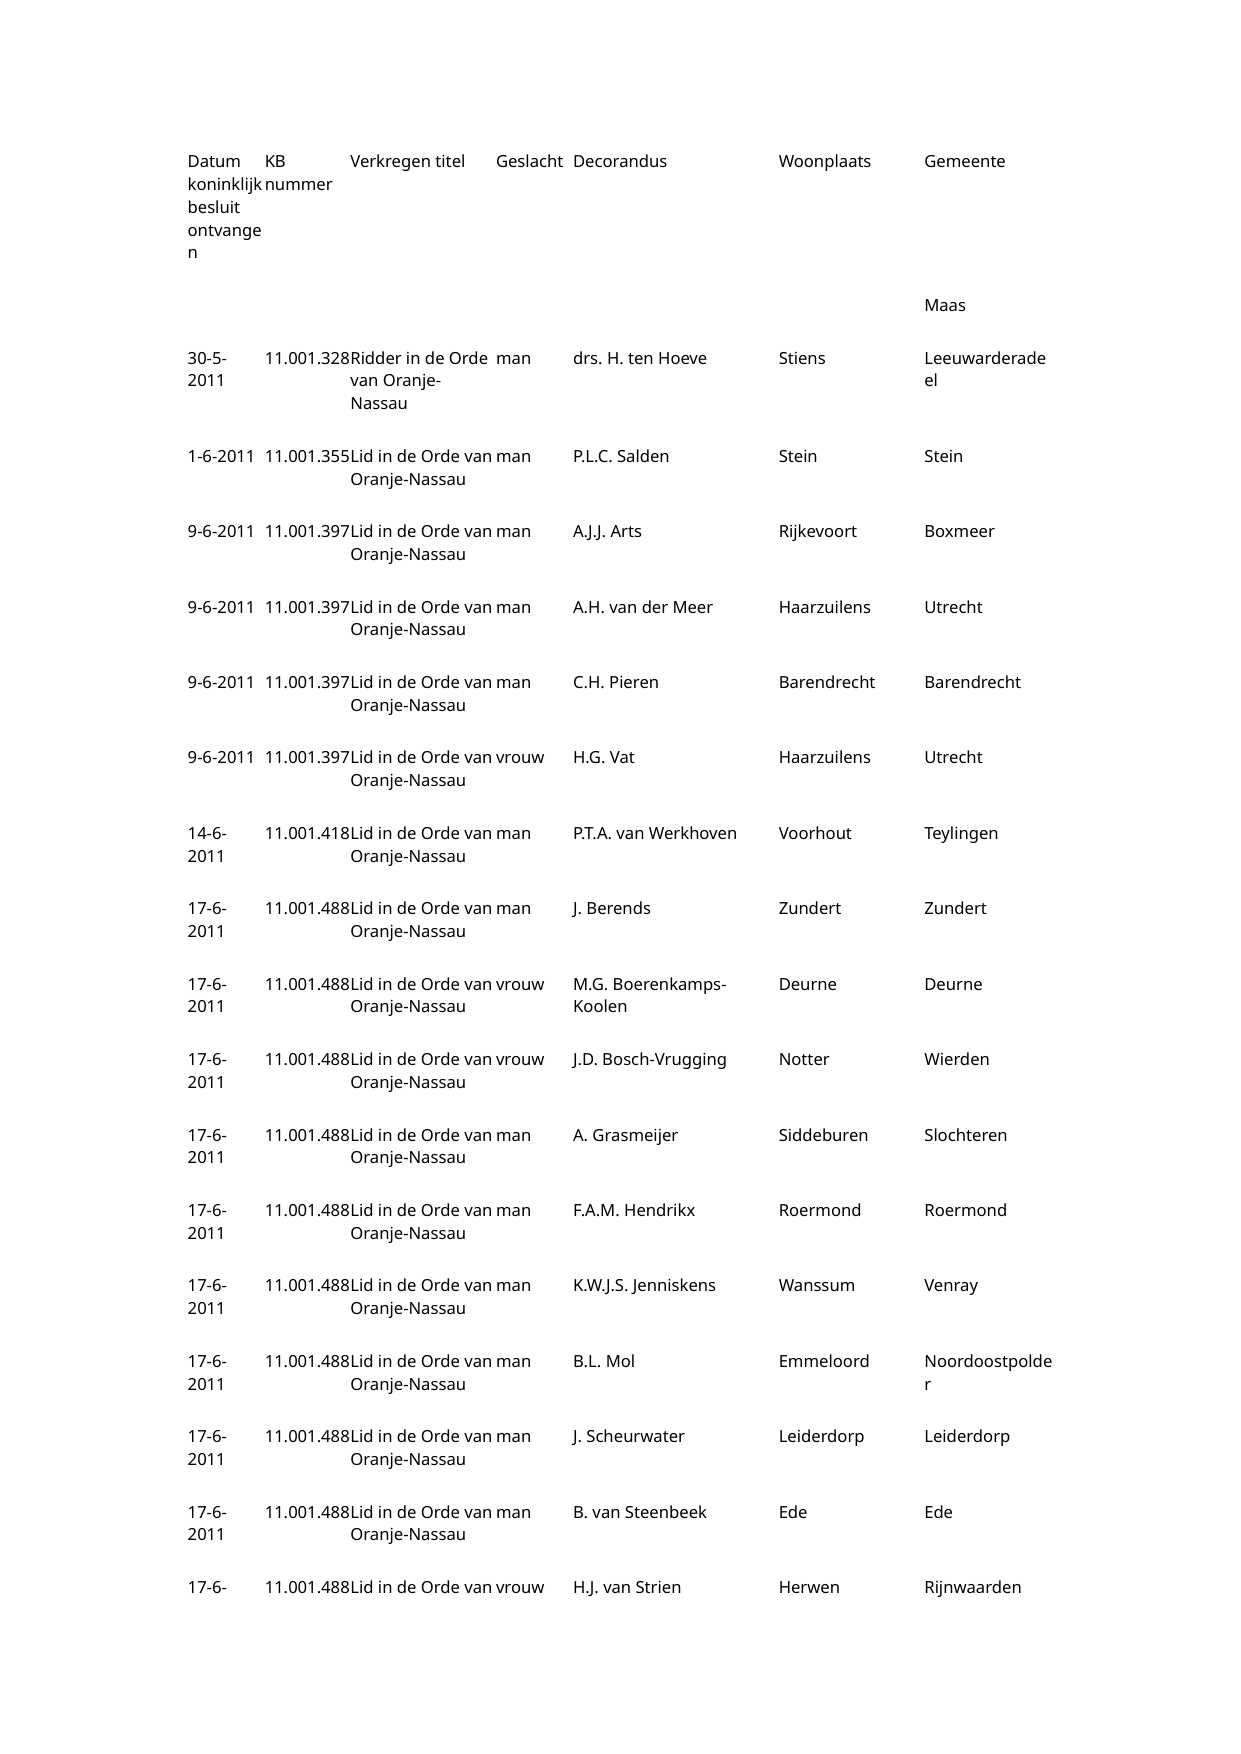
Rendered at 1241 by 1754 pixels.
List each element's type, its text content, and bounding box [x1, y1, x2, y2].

table_cell Venray [924, 1274, 1053, 1349]
table_cell Rijnwaarden [924, 1576, 1053, 1598]
table_cell 11.001.488 [265, 1123, 350, 1198]
table_cell Lid in de Orde van Oranje-Nassau [350, 1274, 496, 1349]
table_cell Lid in de Orde van Oranje-Nassau [350, 595, 496, 671]
table_cell Lid in de Orde van Oranje-Nassau [350, 972, 496, 1048]
table_header Decorandus [573, 150, 778, 293]
table_cell F.A.M. Hendrikx [573, 1199, 778, 1274]
table_cell K.W.J.S. Jenniskens [573, 1274, 778, 1349]
table_cell J. Berends [573, 897, 778, 972]
table_cell vrouw [496, 1048, 573, 1123]
table_cell P.T.A. van Werkhoven [573, 821, 778, 897]
table_header Woonplaats [779, 150, 924, 293]
table_cell 11.001.355 [265, 444, 350, 520]
table_cell 17-6-2011 [188, 1349, 264, 1425]
table_cell Lid in de Orde van Oranje-Nassau [350, 821, 496, 897]
table_cell Roermond [924, 1199, 1053, 1274]
table_header KB nummer [265, 150, 350, 293]
table_cell drs. H. ten Hoeve [573, 346, 778, 444]
table_header Datum koninklijk besluit ontvangen [188, 150, 264, 293]
table_cell 17-6-2011 [188, 1274, 264, 1349]
table_cell 11.001.298 [265, 294, 350, 346]
table_cell B. van Steenbeek [573, 1500, 778, 1576]
table_cell Roermond [779, 1199, 924, 1274]
table_cell man [496, 444, 573, 520]
table_cell Lid in de Orde van Oranje-Nassau [350, 1500, 496, 1576]
table_cell Leiderdorp [779, 1425, 924, 1500]
table_cell Emmeloord [779, 1349, 924, 1425]
table_cell [573, 294, 778, 346]
table_header Geslacht [496, 150, 573, 293]
table_cell 9-6-2011 [188, 520, 264, 595]
table_cell 11.001.397 [265, 520, 350, 595]
table_header Gemeente [924, 150, 1053, 293]
table_cell [779, 294, 924, 346]
table_cell 11.001.397 [265, 746, 350, 821]
table_cell Lid in de Orde van Oranje-Nassau [350, 1199, 496, 1274]
table_cell Rijkevoort [779, 520, 924, 595]
table_cell Utrecht [924, 595, 1053, 671]
table_cell 9-6-2011 [188, 746, 264, 821]
table_cell Noordoostpolder [924, 1349, 1053, 1425]
table_cell H.G. Vat [573, 746, 778, 821]
table_cell Ede [779, 1500, 924, 1576]
table_cell Barendrecht [924, 671, 1053, 746]
table_cell Zundert [779, 897, 924, 972]
table_cell 17-6-2011 [188, 897, 264, 972]
table_cell Herwen [779, 1576, 924, 1598]
table_cell 1-6-2011 [188, 444, 264, 520]
table_cell Lid in de Orde van Oranje-Nassau [350, 746, 496, 821]
table_cell Slochteren [924, 1123, 1053, 1198]
table_cell Ede [924, 1500, 1053, 1576]
table_cell 11.001.488 [265, 1048, 350, 1123]
table_cell 11.001.488 [265, 1576, 350, 1598]
table_cell A. Grasmeijer [573, 1123, 778, 1198]
table_header Verkregen titel [350, 150, 496, 293]
table_cell 11.001.397 [265, 671, 350, 746]
table_cell 17-6-2011 [188, 972, 264, 1048]
table_cell Utrecht [924, 746, 1053, 821]
table_cell Lid in de Orde van Oranje-Nassau [350, 520, 496, 595]
table_cell 17-6-2011 [188, 1199, 264, 1274]
table_cell A.J.J. Arts [573, 520, 778, 595]
table_cell Lid in de Orde van Oranje-Nassau [350, 1576, 496, 1598]
table_cell Lid in de Orde van Oranje-Nassau [350, 1048, 496, 1123]
table_cell 14-6-2011 [188, 821, 264, 897]
table_cell B.L. Mol [573, 1349, 778, 1425]
table_cell 17-6-2011 [188, 1500, 264, 1576]
table_cell vrouw [496, 746, 573, 821]
table_cell man [496, 821, 573, 897]
table_cell 9-6-2011 [188, 595, 264, 671]
table_cell Wierden [924, 1048, 1053, 1123]
table_cell 11.001.488 [265, 972, 350, 1048]
table_cell Zundert [924, 897, 1053, 972]
table_cell man [496, 897, 573, 972]
table_cell man [496, 1349, 573, 1425]
table_cell 17-6-2011 [188, 1048, 264, 1123]
table_cell vrouw [496, 972, 573, 1048]
table_cell man [496, 520, 573, 595]
table_cell J.D. Bosch-Vrugging [573, 1048, 778, 1123]
table_cell 11.001.488 [265, 1349, 350, 1425]
table_cell Maas [924, 294, 1053, 346]
table_cell [188, 294, 264, 346]
table_cell Stein [924, 444, 1053, 520]
table_cell Ridder in de Orde van Oranje-Nassau [350, 346, 496, 444]
table_cell man [496, 1199, 573, 1274]
table_cell 11.001.488 [265, 1500, 350, 1576]
table_cell 17-6-2011 [188, 1123, 264, 1198]
table_cell J. Scheurwater [573, 1425, 778, 1500]
table_cell 11.001.328 [265, 346, 350, 444]
table_cell Wanssum [779, 1274, 924, 1349]
table_cell man [496, 1500, 573, 1576]
table_cell H.J. van Strien [573, 1576, 778, 1598]
table_cell Haarzuilens [779, 746, 924, 821]
table_cell man [496, 1123, 573, 1198]
table_cell man [496, 1274, 573, 1349]
table_cell Lid in de Orde van Oranje-Nassau [350, 671, 496, 746]
table_cell [496, 294, 573, 346]
table_cell Ridder in de Orde van Oranje-Nassau [350, 294, 496, 346]
table_cell Teylingen [924, 821, 1053, 897]
table_cell 9-6-2011 [188, 671, 264, 746]
table_cell 11.001.488 [265, 897, 350, 972]
table_cell Deurne [779, 972, 924, 1048]
table_cell 11.001.397 [265, 595, 350, 671]
table_cell Lid in de Orde van Oranje-Nassau [350, 1425, 496, 1500]
table_cell man [496, 1425, 573, 1500]
table_cell M.G. Boerenkamps-Koolen [573, 972, 778, 1048]
table_cell Voorhout [779, 821, 924, 897]
table_cell Siddeburen [779, 1123, 924, 1198]
table_cell A.H. van der Meer [573, 595, 778, 671]
table_cell Lid in de Orde van Oranje-Nassau [350, 1123, 496, 1198]
table_cell Leiderdorp [924, 1425, 1053, 1500]
table_cell P.L.C. Salden [573, 444, 778, 520]
table_cell 11.001.418 [265, 821, 350, 897]
table_cell 17-6-2011 [188, 1425, 264, 1500]
table_cell Leeuwarderadeel [924, 346, 1053, 444]
table_cell 11.001.488 [265, 1274, 350, 1349]
table_cell 30-5-2011 [188, 346, 264, 444]
table_cell Lid in de Orde van Oranje-Nassau [350, 1349, 496, 1425]
table_cell Lid in de Orde van Oranje-Nassau [350, 897, 496, 972]
table_cell man [496, 346, 573, 444]
table_cell Haarzuilens [779, 595, 924, 671]
table_cell 17-6- [188, 1576, 264, 1598]
table_cell Notter [779, 1048, 924, 1123]
table_cell Stein [779, 444, 924, 520]
table_cell Deurne [924, 972, 1053, 1048]
table_cell Barendrecht [779, 671, 924, 746]
table_cell Lid in de Orde van Oranje-Nassau [350, 444, 496, 520]
table_cell 11.001.488 [265, 1425, 350, 1500]
table_cell C.H. Pieren [573, 671, 778, 746]
table_cell 11.001.488 [265, 1199, 350, 1274]
table_cell Stiens [779, 346, 924, 444]
table_cell man [496, 671, 573, 746]
table_cell vrouw [496, 1576, 573, 1598]
table_cell Boxmeer [924, 520, 1053, 595]
table_cell man [496, 595, 573, 671]
